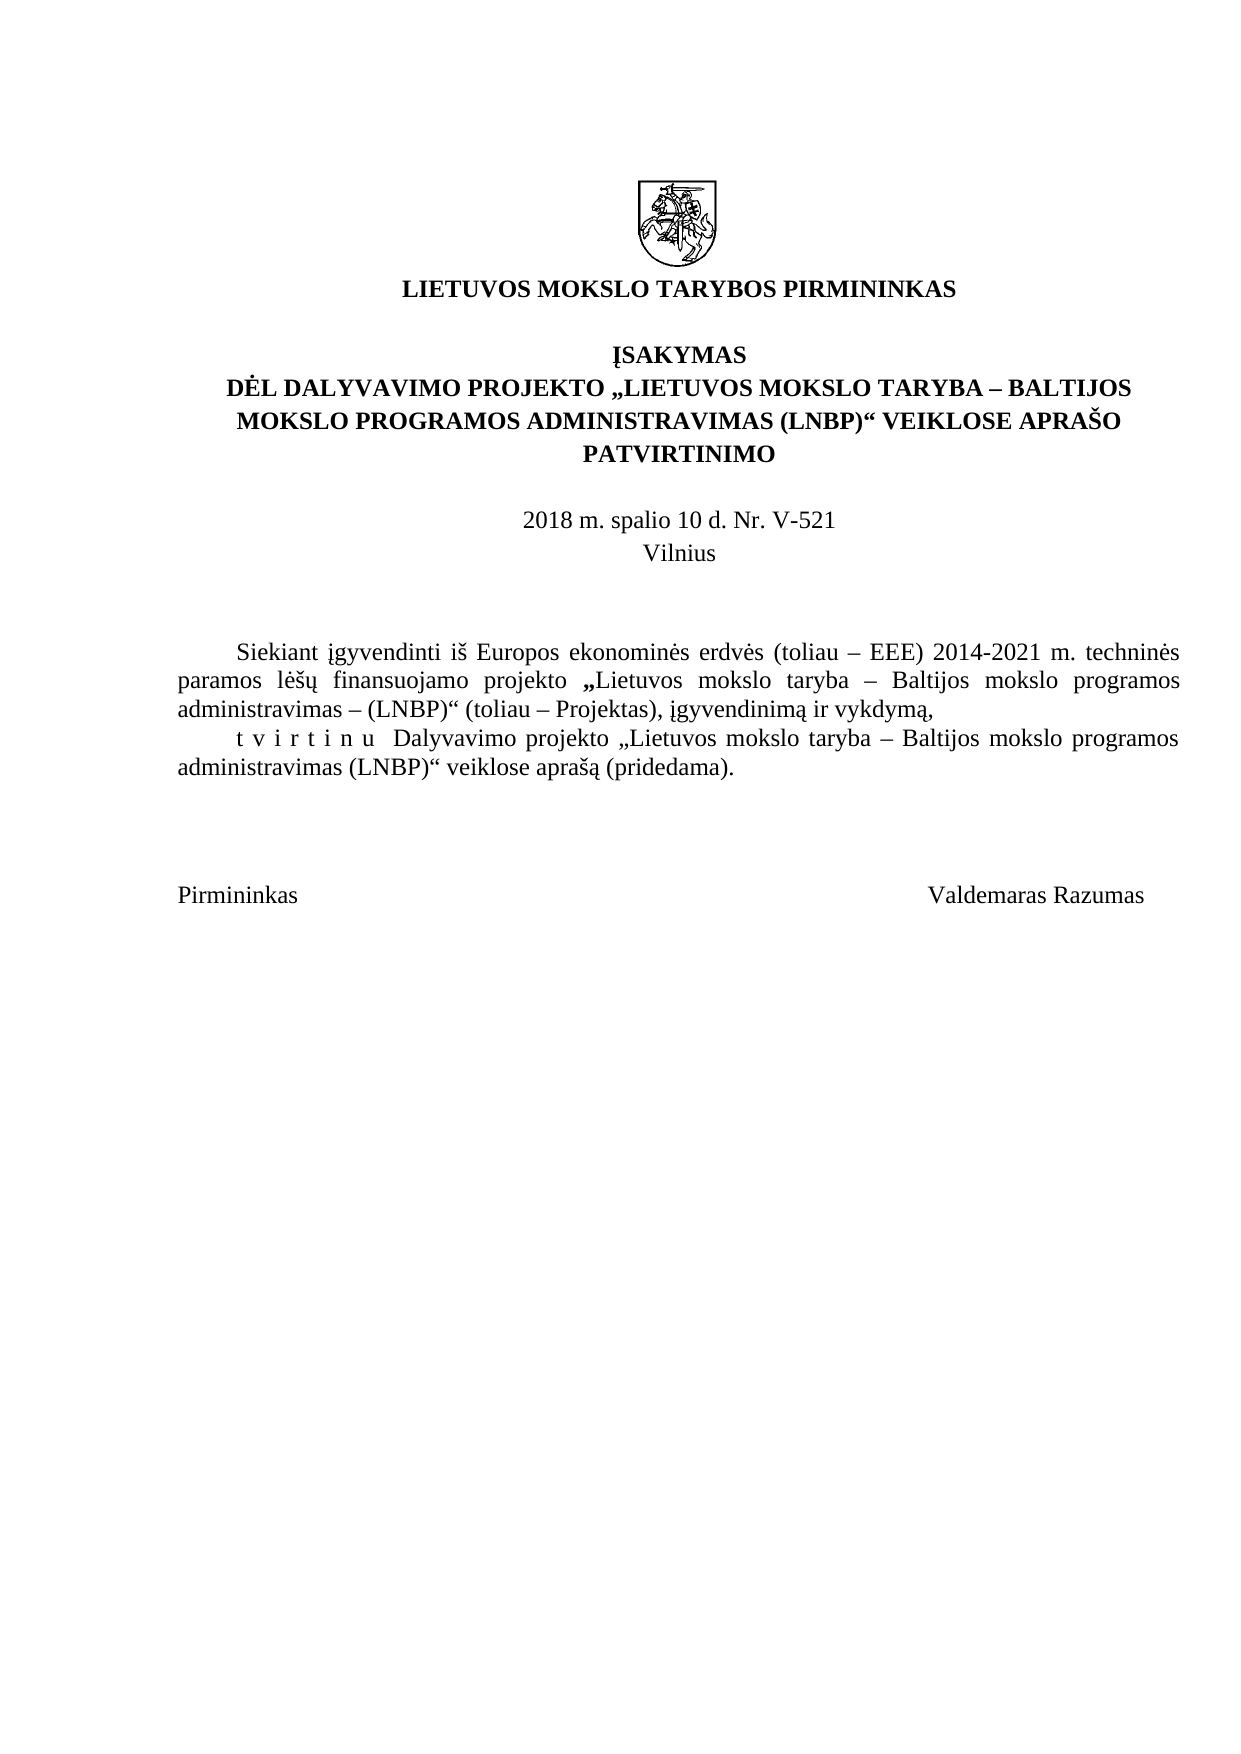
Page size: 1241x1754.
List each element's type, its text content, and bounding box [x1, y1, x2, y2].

text DĖL DALYVAVIMO PROJEKTO „lietuvos mokslo taryba – Baltijos mokslo programos administravimas (Lnbp)“ VEIKLOSE APRAŠO PATVirtinimo [177, 373, 1181, 467]
text Pirmininkas Valdemaras Razumas [177, 880, 1181, 908]
text LIETUVOS MOKSLO TARYBOS PIRMININKAS [177, 274, 1181, 302]
text ĮSAKYMAS [177, 340, 1181, 368]
text Vilnius [177, 538, 1181, 567]
text t v i r t i n u Dalyvavimo projekto „Lietuvos mokslo taryba – Baltijos mokslo programos administravimas (LNBP)“ veiklose aprašą (pridedama). [177, 723, 1181, 781]
text 2018 m. spalio 10 d. Nr. V-521 [177, 505, 1181, 533]
text Siekiant įgyvendinti iš Europos ekonominės erdvės (toliau – EEE) 2014-2021 m. techninės paramos lėšų finansuojamo projekto „Lietuvos mokslo taryba – Baltijos mokslo programos administravimas – (LNBP)“ (toliau – Projektas), įgyvendinimą ir vykdymą, [177, 637, 1181, 723]
